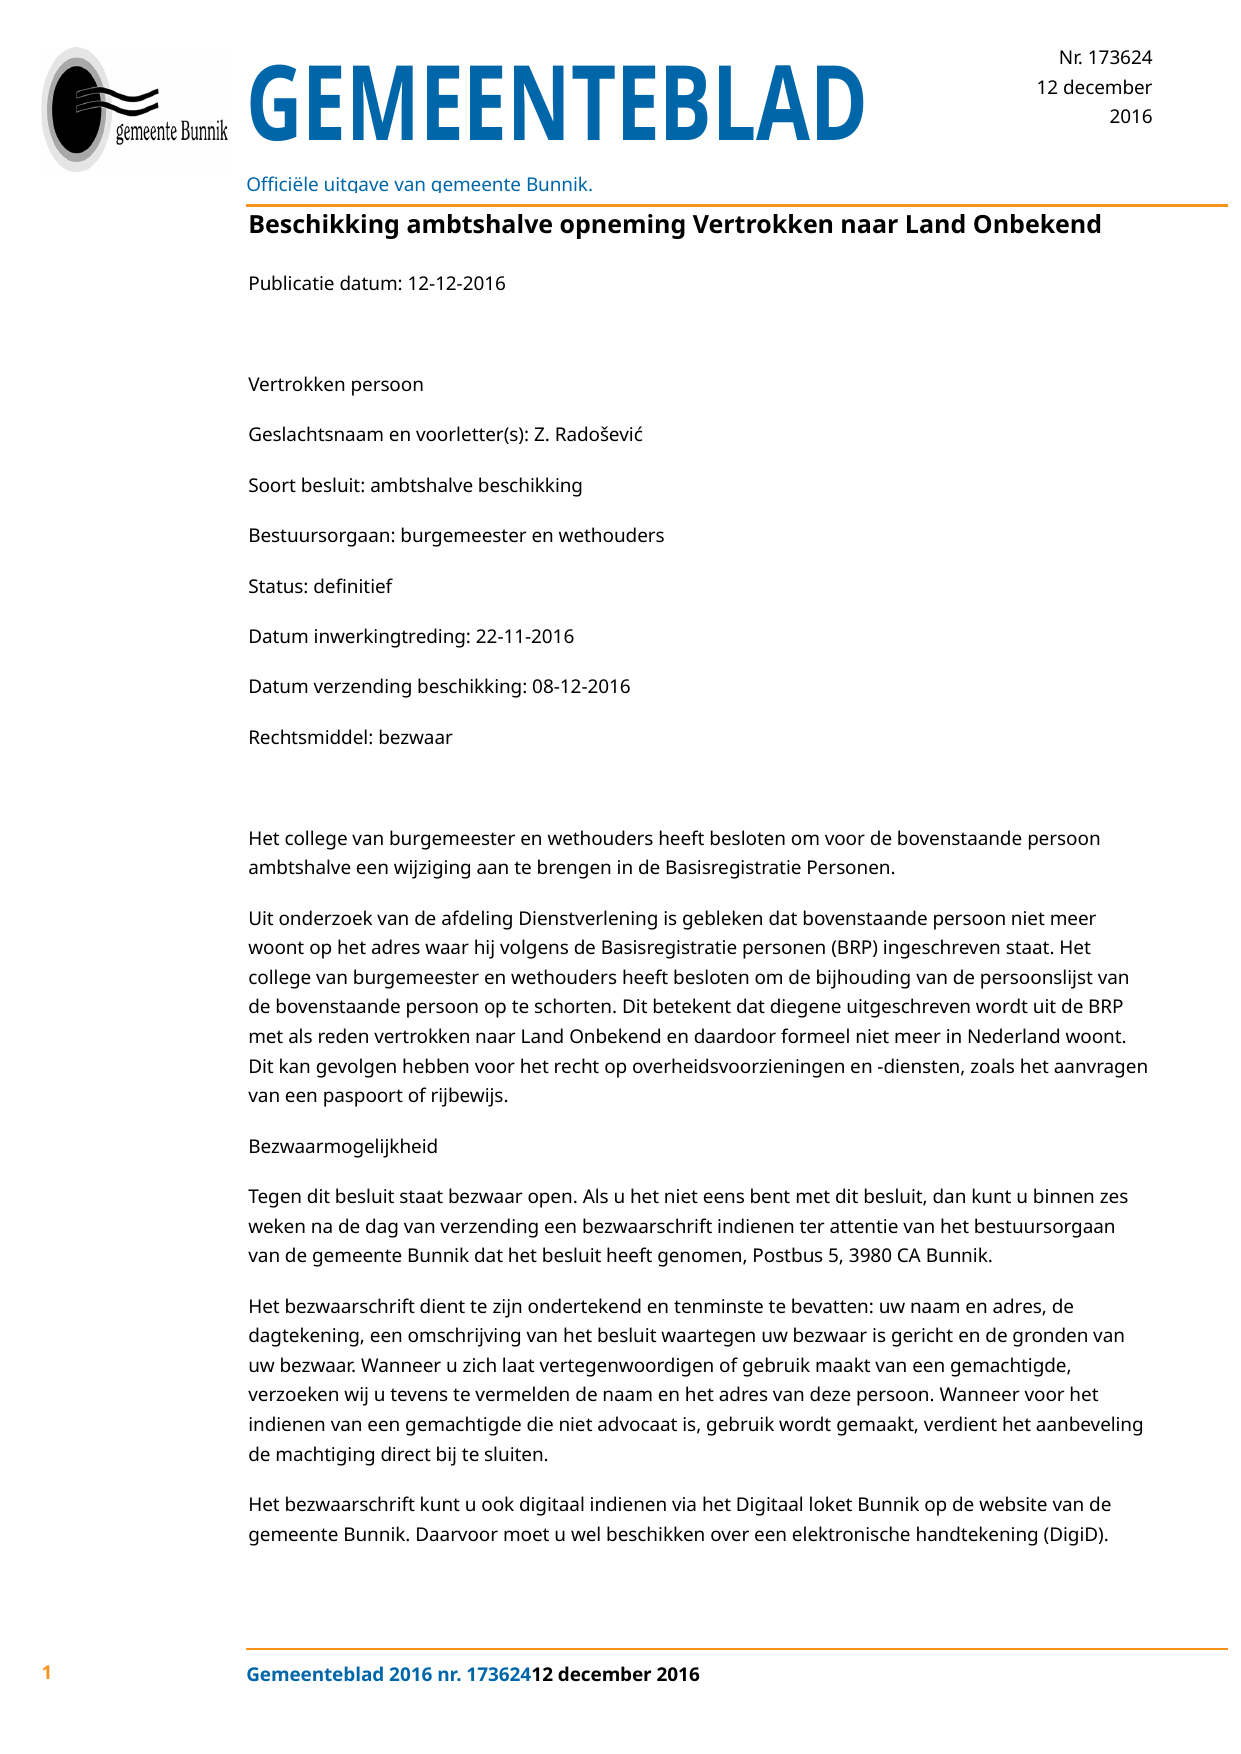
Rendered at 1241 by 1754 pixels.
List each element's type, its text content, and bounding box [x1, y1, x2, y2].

text Bestuursorgaan: burgemeester en wethouders [248, 522, 1152, 548]
text Publicatie datum: 12-12-2016 [248, 270, 1152, 296]
text Beschikking ambtshalve opneming Vertrokken naar Land Onbekend [248, 207, 1152, 241]
text Rechtsmiddel: bezwaar [248, 724, 1152, 750]
text Soort besluit: ambtshalve beschikking [248, 472, 1152, 498]
text Het college van burgemeester en wethouders heeft besloten om voor de bovenstaande persoon ambtshalve een wijziging aan te brengen in de Basisregistratie Personen. [248, 825, 1152, 880]
text Het bezwaarschrift kunt u ook digitaal indienen via het Digitaal loket Bunnik op de website van de gemeente Bunnik. Daarvoor moet u wel beschikken over een elektronische handtekening (DigiD). [248, 1491, 1152, 1546]
text Vertrokken persoon [248, 371, 1152, 397]
text Geslachtsnaam en voorletter(s): Z. Radošević [248, 422, 1152, 447]
text Datum verzending beschikking: 08-12-2016 [248, 674, 1152, 699]
text Uit onderzoek van de afdeling Dienstverlening is gebleken dat bovenstaande persoon niet meer woont op het adres waar hij volgens de Basisregistratie personen (BRP) ingeschreven staat. Het college van burgemeester en wethouders heeft besloten om de bijhouding van de persoonslijst van de bovenstaande persoon op te schorten. Dit betekent dat diegene uitgeschreven wordt uit de BRP met als reden vertrokken naar Land Onbekend en daardoor formeel niet meer in Nederland woont. Dit kan gevolgen hebben voor het recht op overheidsvoorzieningen en -diensten, zoals het aanvragen van een paspoort of rijbewijs. [248, 905, 1152, 1108]
text Het bezwaarschrift dient te zijn ondertekend en tenminste te bevatten: uw naam en adres, de dagtekening, een omschrijving van het besluit waartegen uw bezwaar is gericht en de gronden van uw bezwaar. Wanneer u zich laat vertegenwoordigen of gebruik maakt van een gemachtigde, verzoeken wij u tevens te vermelden de naam en het adres van deze persoon. Wanneer voor het indienen van een gemachtigde die niet advocaat is, gebruik wordt gemaakt, verdient het aanbeveling de machtiging direct bij te sluiten. [248, 1293, 1152, 1466]
text Datum inwerkingtreding: 22-11-2016 [248, 623, 1152, 649]
text Status: definitief [248, 573, 1152, 598]
text Bezwaarmogelijkheid [248, 1133, 1152, 1158]
text Tegen dit besluit staat bezwaar open. Als u het niet eens bent met dit besluit, dan kunt u binnen zes weken na de dag van verzending een bezwaarschrift indienen ter attentie van het bestuursorgaan van de gemeente Bunnik dat het besluit heeft genomen, Postbus 5, 3980 CA Bunnik. [248, 1183, 1152, 1268]
picture [41, 47, 231, 172]
